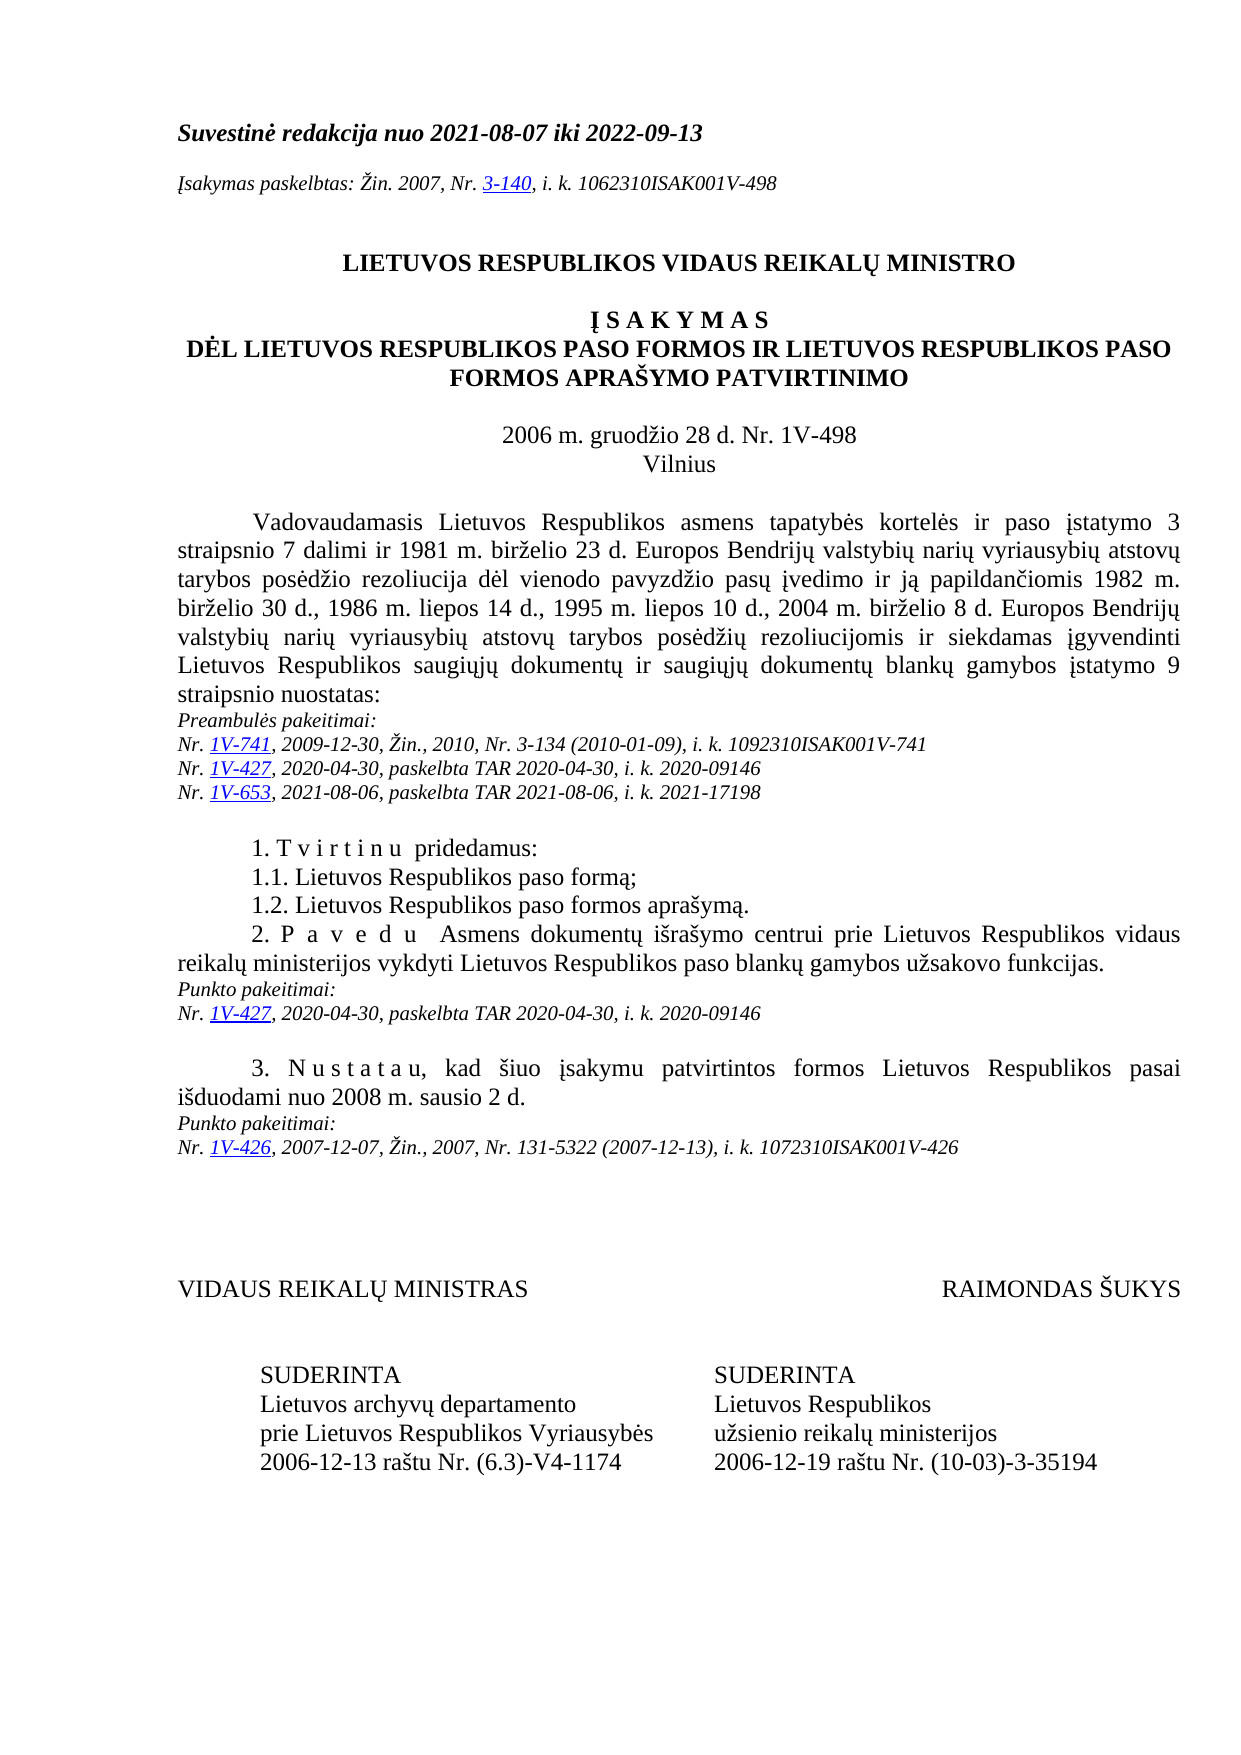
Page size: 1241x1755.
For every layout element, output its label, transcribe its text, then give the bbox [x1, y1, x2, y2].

text VIDAUS REIKALŲ MINISTRAS RAIMONDAS ŠUKYS [177, 1274, 1181, 1303]
table_cell Lietuvos Respublikos [703, 1389, 1181, 1418]
text 2006 m. gruodžio 28 d. Nr. 1V-498 [177, 420, 1181, 449]
text Į S A K Y M A S [177, 305, 1181, 334]
text Vadovaudamasis Lietuvos Respublikos asmens tapatybės kortelės ir paso įstatymo 3 straipsnio 7 dalimi ir 1981 m. birželio 23 d. Europos Bendrijų valstybių narių vyriausybių atstovų tarybos posėdžio rezoliucija dėl vienodo pavyzdžio pasų įvedimo ir ją papildančiomis 1982 m. birželio 30 d., 1986 m. liepos 14 d., 1995 m. liepos 10 d., 2004 m. birželio 8 d. Europos Bendrijų valstybių narių vyriausybių atstovų tarybos posėdžių rezoliucijomis ir siekdamas įgyvendinti Lietuvos Respublikos saugiųjų dokumentų ir saugiųjų dokumentų blankų gamybos įstatymo 9 straipsnio nuostatas: [177, 507, 1181, 708]
text Preambulės pakeitimai: [177, 708, 1181, 732]
text Punkto pakeitimai: [177, 1111, 1181, 1135]
text 2. Pavedu Asmens dokumentų išrašymo centrui prie Lietuvos Respublikos vidaus reikalų ministerijos vykdyti Lietuvos Respublikos paso blankų gamybos užsakovo funkcijas. [177, 919, 1181, 977]
text Punkto pakeitimai: [177, 977, 1181, 1001]
text Įsakymas paskelbtas: Žin. 2007, Nr. 3-140, i. k. 1062310ISAK001V-498 [177, 171, 1181, 195]
table_cell užsienio reikalų ministerijos [703, 1418, 1181, 1447]
text Vilnius [177, 449, 1181, 478]
table_cell 2006-12-19 raštu Nr. (10-03)-3-35194 [703, 1447, 1181, 1475]
text Nr. 1V-653, 2021-08-06, paskelbta TAR 2021-08-06, i. k. 2021-17198 [177, 780, 1181, 804]
text 1.1. Lietuvos Respublikos paso formą; [177, 862, 1181, 890]
text LIETUVOS RESPUBLIKOS VIDAUS REIKALŲ MINISTRO [177, 248, 1181, 277]
table_header SUDERINTA [177, 1360, 703, 1389]
text 3. Nustatau, kad šiuo įsakymu patvirtintos formos Lietuvos Respublikos pasai išduodami nuo 2008 m. sausio 2 d. [177, 1053, 1181, 1111]
table_cell 2006-12-13 raštu Nr. (6.3)-V4-1174 [177, 1447, 703, 1475]
text 1.2. Lietuvos Respublikos paso formos aprašymą. [177, 890, 1181, 919]
text Suvestinė redakcija nuo 2021-08-07 iki 2022-09-13 [177, 118, 1181, 147]
text Nr. 1V-427, 2020-04-30, paskelbta TAR 2020-04-30, i. k. 2020-09146 [177, 756, 1181, 780]
text Nr. 1V-426, 2007-12-07, Žin., 2007, Nr. 131-5322 (2007-12-13), i. k. 1072310ISAK001V-426 [177, 1135, 1181, 1159]
table_header SUDERINTA [703, 1360, 1181, 1389]
text 1. Tvirtinu pridedamus: [177, 833, 1181, 862]
table_cell Lietuvos archyvų departamento [177, 1389, 703, 1418]
text DĖL LIETUVOS RESPUBLIKOS PASO FORMOS IR LIETUVOS RESPUBLIKOS PASO FORMOS APRAŠYMO PATVIRTINIMO [177, 334, 1181, 392]
text Nr. 1V-741, 2009-12-30, Žin., 2010, Nr. 3-134 (2010-01-09), i. k. 1092310ISAK001V-741 [177, 732, 1181, 756]
table_cell prie Lietuvos Respublikos Vyriausybės [177, 1418, 703, 1447]
text Nr. 1V-427, 2020-04-30, paskelbta TAR 2020-04-30, i. k. 2020-09146 [177, 1001, 1181, 1025]
